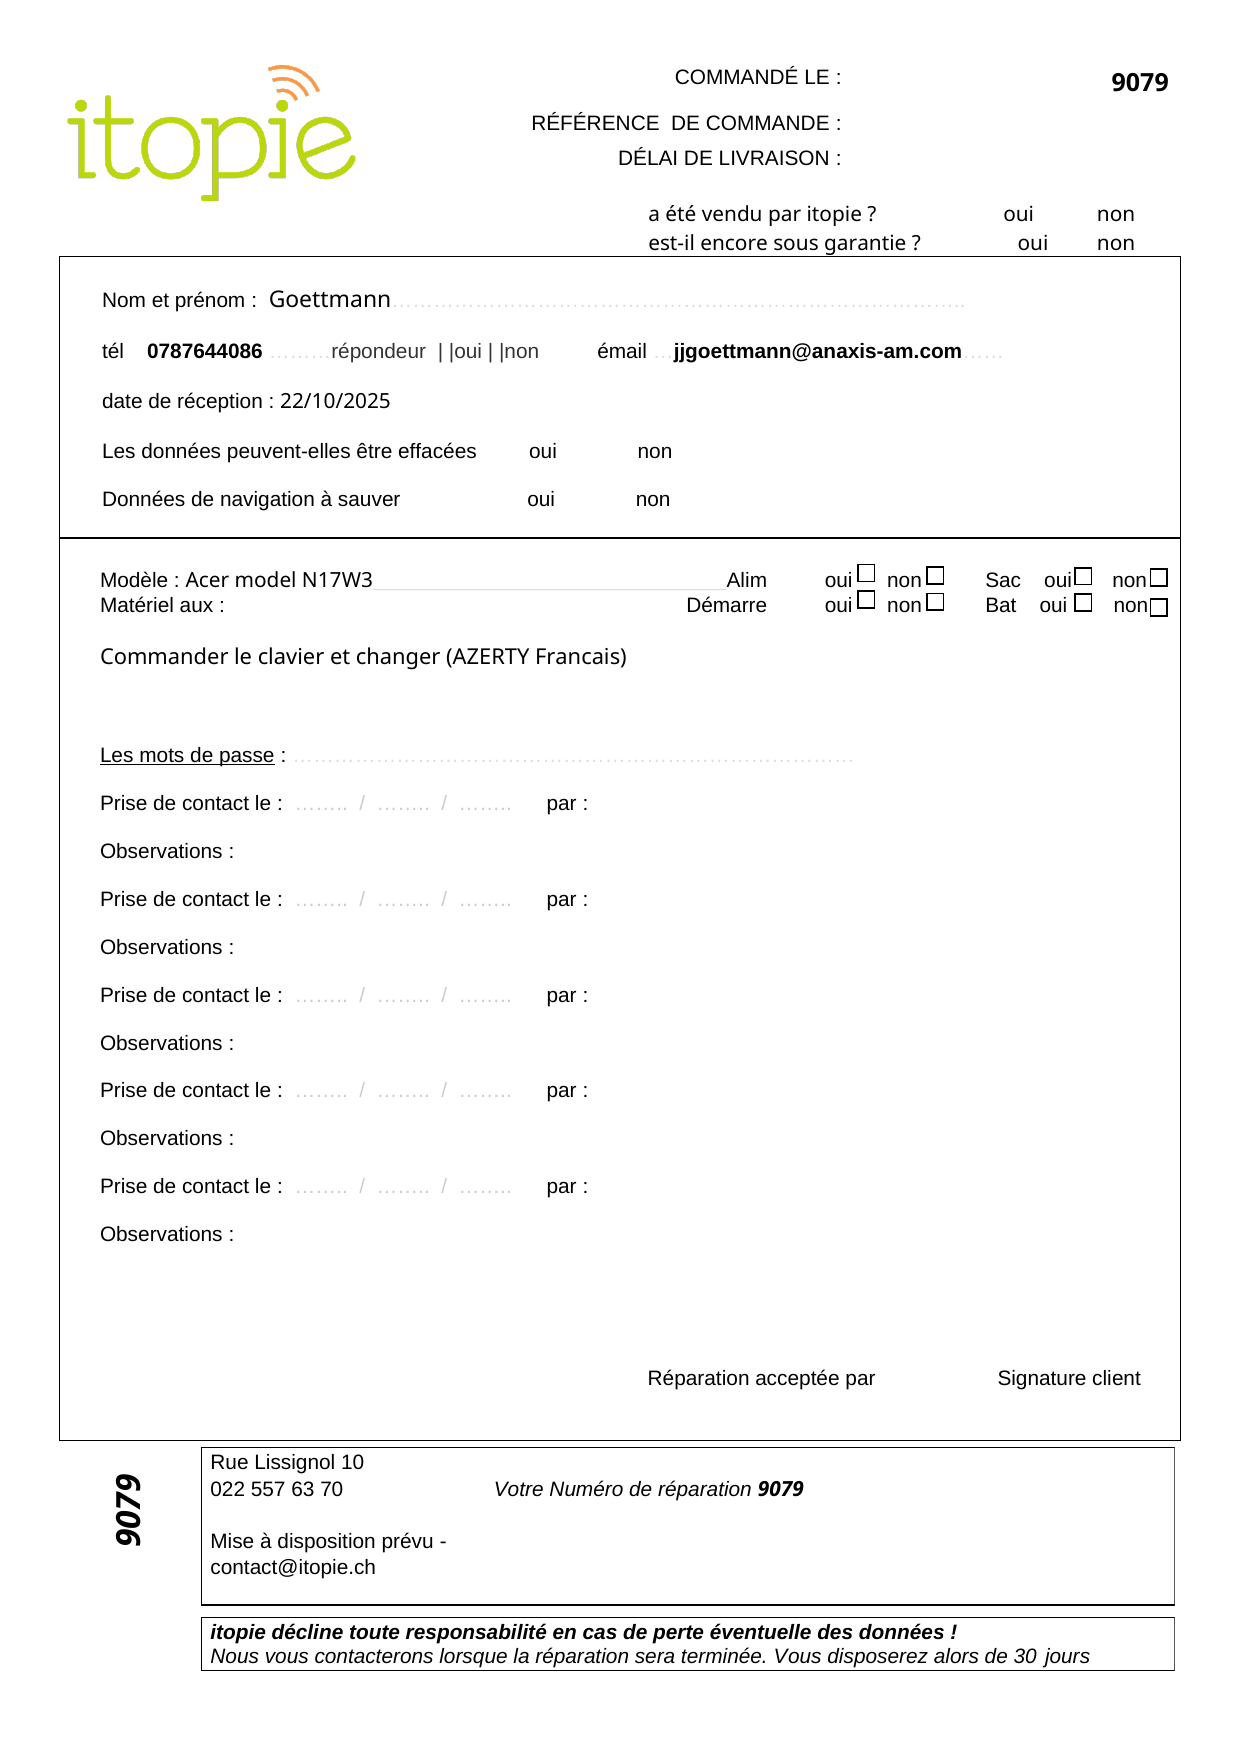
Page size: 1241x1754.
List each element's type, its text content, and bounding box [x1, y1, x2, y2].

text Observations : [60, 931, 1180, 958]
text Modèle : Acer model N17W3 Alim oui non Sac oui non [879, 562, 925, 590]
picture [67, 65, 356, 201]
text a été vendu par itopie ? oui non [59, 199, 1181, 228]
text Réparation acceptée par Signature client [60, 1363, 1180, 1390]
table_cell RÉFÉRENCE DE COMMANDE : [490, 105, 847, 140]
text Modèle : Acer model N17W3 Alim oui non Sac oui non [948, 562, 1180, 590]
table_header COMMANDÉ LE : [490, 59, 847, 104]
text Matériel aux : Démarre oui non Bat oui non [60, 590, 1180, 617]
text tél 0787644086 ………répondeur | |oui | |non émail …jjgoettmann@anaxis-am.com…… [60, 335, 1180, 362]
table_cell DÉLAI DE LIVRAISON : [490, 140, 847, 175]
text Nom et prénom : Goettmann……………………………………………………………………….. [60, 280, 1180, 314]
table_header 9079 [59, 1441, 195, 1677]
table_cell [847, 105, 1180, 140]
text Les données peuvent-elles être effacées oui non [60, 436, 1180, 463]
text date de réception : 22/10/2025 [60, 383, 1180, 415]
text Prise de contact le : …….. / …….. / …….. par : [60, 788, 1180, 815]
text Prise de contact le : …….. / …….. / …….. par : [60, 979, 1180, 1006]
text Données de navigation à sauver oui non [60, 484, 1180, 511]
table_cell [847, 140, 1180, 175]
text Observations : [60, 836, 1180, 863]
table_header Rue Lissignol 10 022 557 63 70 Votre Numéro de réparation 9079 Mise à disposition prévu - contact@itopie.ch [195, 1441, 1180, 1611]
table_header 9079 [847, 59, 1180, 104]
text Prise de contact le : …….. / …….. / …….. par : [60, 883, 1180, 911]
text Les mots de passe : ……………………………………………………………………… [60, 740, 1180, 767]
text est-il encore sous garantie ? oui non [59, 228, 1181, 256]
text Modèle : Acer model N17W3 Alim oui non Sac oui non [60, 562, 856, 590]
table_cell itopie décline toute responsabilité en cas de perte éventuelle des données ! Nous vous contacterons lorsque la réparation sera terminée. Vous disposerez alors de 30 jours [195, 1611, 1180, 1677]
text Commander le clavier et changer (AZERTY Francais) [60, 638, 1180, 671]
text Observations : [60, 1123, 1180, 1150]
text Observations : [60, 1219, 1180, 1246]
text Observations : [60, 1027, 1180, 1054]
text Prise de contact le : …….. / …….. / …….. par : [60, 1075, 1180, 1102]
text Prise de contact le : …….. / …….. / …….. par : [60, 1171, 1180, 1198]
